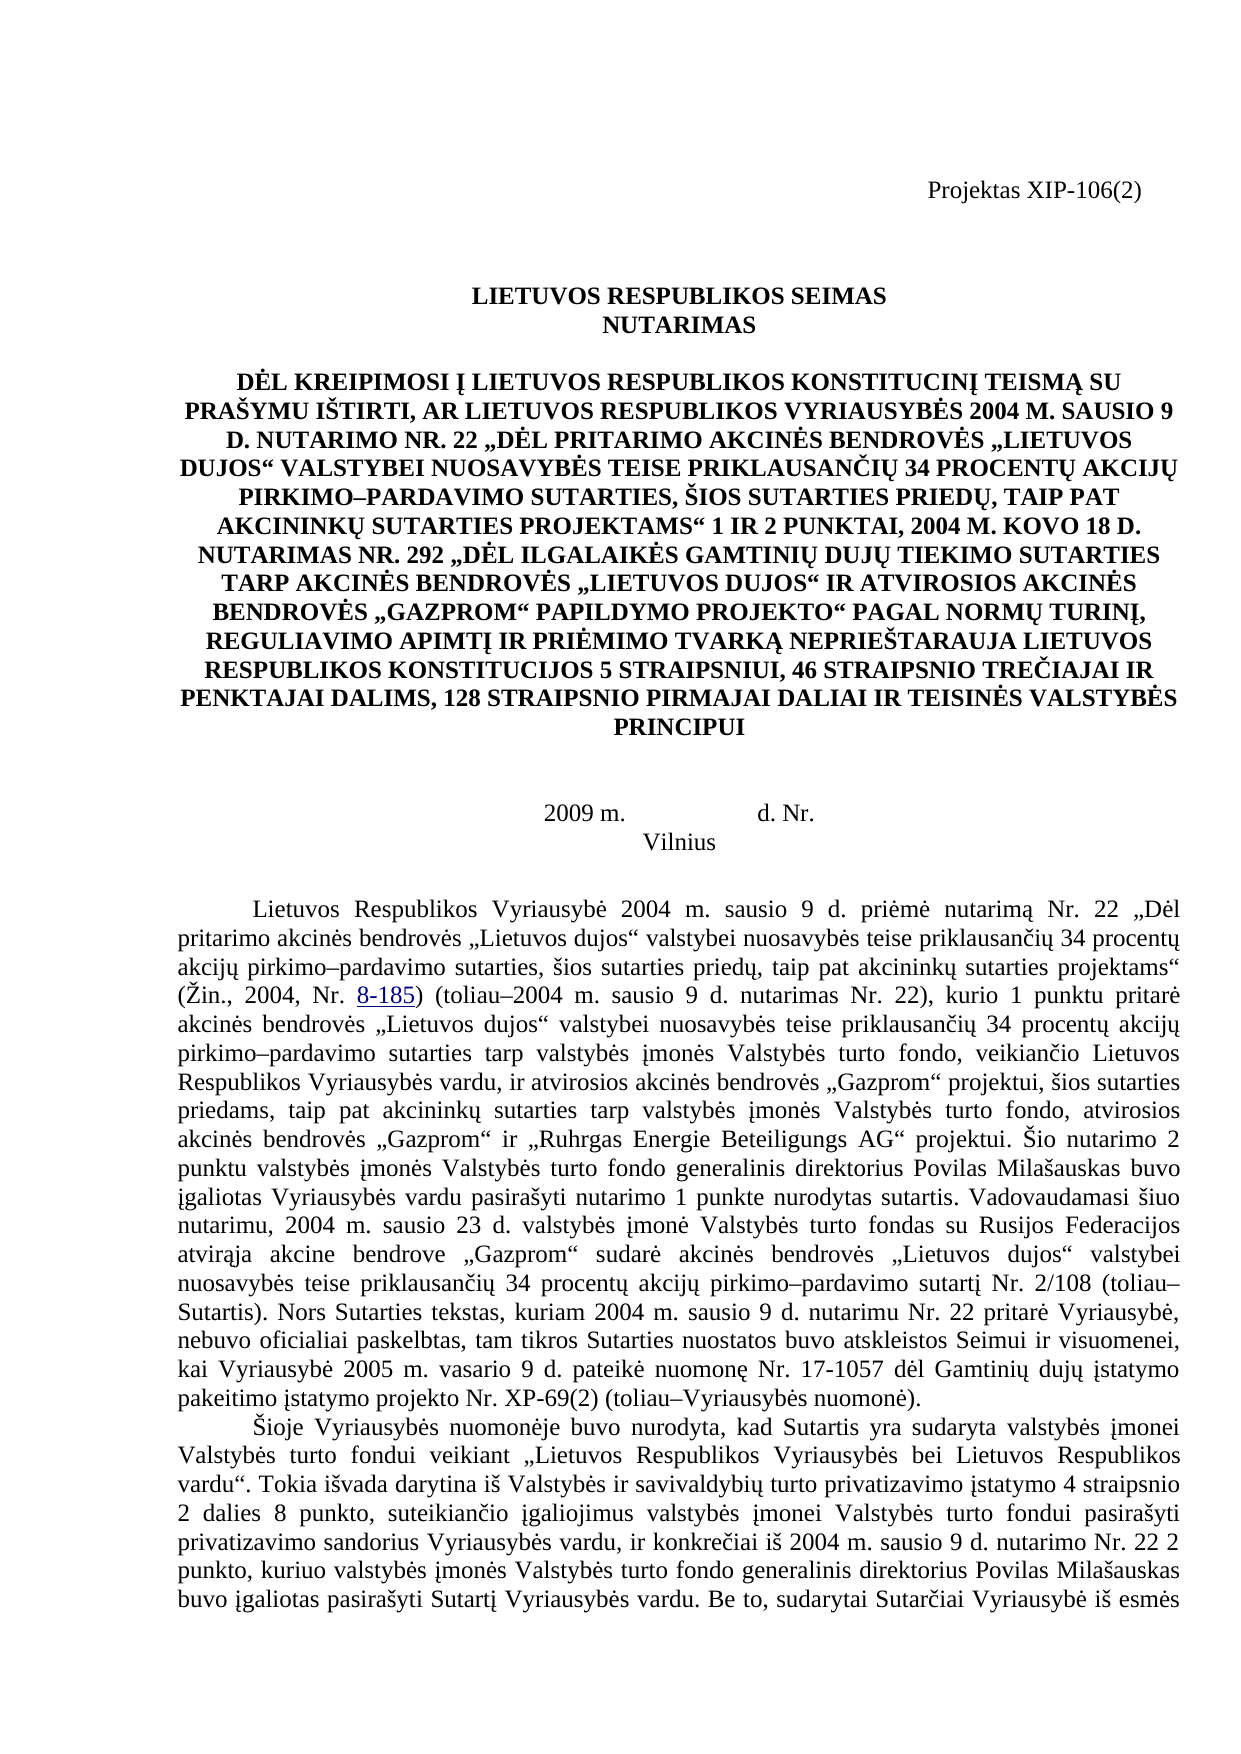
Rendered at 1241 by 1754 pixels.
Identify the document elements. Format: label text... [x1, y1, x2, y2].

text Šioje Vyriausybės nuomonėje buvo nurodyta, kad Sutartis yra sudaryta valstybės įmonei Valstybės turto fondui veikiant „Lietuvos Respublikos Vyriausybės bei Lietuvos Respublikos vardu“. Tokia išvada darytina iš Valstybės ir savivaldybių turto privatizavimo įstatymo 4 straipsnio 2 dalies 8 punkto, suteikiančio įgaliojimus valstybės įmonei Valstybės turto fondui pasirašyti privatizavimo sandorius Vyriausybės vardu, ir konkrečiai iš 2004 m. sausio 9 d. nutarimo Nr. 22 2 punkto, kuriuo valstybės įmonės Valstybės turto fondo generalinis direktorius Povilas Milašauskas buvo įgaliotas pasirašyti Sutartį Vyriausybės vardu. Be to, sudarytai Sutarčiai Vyriausybė iš esmės [177, 1412, 1181, 1613]
text Lietuvos Respublikos Vyriausybė 2004 m. sausio 9 d. priėmė nutarimą Nr. 22 „Dėl pritarimo akcinės bendrovės „Lietuvos dujos“ valstybei nuosavybės teise priklausančių 34 procentų akcijų pirkimo–pardavimo sutarties, šios sutarties priedų, taip pat akcininkų sutarties projektams“ (Žin., 2004, Nr. 8-185) (toliau–2004 m. sausio 9 d. nutarimas Nr. 22), kurio 1 punktu pritarė akcinės bendrovės „Lietuvos dujos“ valstybei nuosavybės teise priklausančių 34 procentų akcijų pirkimo–pardavimo sutarties tarp valstybės įmonės Valstybės turto fondo, veikiančio Lietuvos Respublikos Vyriausybės vardu, ir atvirosios akcinės bendrovės „Gazprom“ projektui, šios sutarties priedams, taip pat akcininkų sutarties tarp valstybės įmonės Valstybės turto fondo, atvirosios akcinės bendrovės „Gazprom“ ir „Ruhrgas Energie Beteiligungs AG“ projektui. Šio nutarimo 2 punktu valstybės įmonės Valstybės turto fondo generalinis direktorius Povilas Milašauskas buvo įgaliotas Vyriausybės vardu pasirašyti nutarimo 1 punkte nurodytas sutartis. Vadovaudamasi šiuo nutarimu, 2004 m. sausio 23 d. valstybės įmonė Valstybės turto fondas su Rusijos Federacijos atvirąja akcine bendrove „Gazprom“ sudarė akcinės bendrovės „Lietuvos dujos“ valstybei nuosavybės teise priklausančių 34 procentų akcijų pirkimo–pardavimo sutartį Nr. 2/108 (toliau–Sutartis). Nors Sutarties tekstas, kuriam 2004 m. sausio 9 d. nutarimu Nr. 22 pritarė Vyriausybė, nebuvo oficialiai paskelbtas, tam tikros Sutarties nuostatos buvo atskleistos Seimui ir visuomenei, kai Vyriausybė 2005 m. vasario 9 d. pateikė nuomonę Nr. 17-1057 dėl Gamtinių dujų įstatymo pakeitimo įstatymo projekto Nr. XP-69(2) (toliau–Vyriausybės nuomonė). [177, 894, 1181, 1412]
text NUTARIMAS [177, 310, 1181, 338]
text 2009 m. d. Nr. [177, 798, 1181, 827]
text Vilnius [177, 827, 1181, 856]
text LIETUVOS RESPUBLIKOS SEIMAS [177, 281, 1181, 310]
text Projektas XIP-106(2) [927, 176, 1181, 204]
text DĖL KREIPIMOSI Į LIETUVOS RESPUBLIKOS KONSTITUCINĮ TEISMĄ SU PRAŠYMU IŠTIRTI, AR LIETUVOS RESPUBLIKOS VYRIAUSYBĖS 2004 M. SAUSIO 9 D. NUTARIMO NR. 22 „DĖL PRITARIMO AKCINĖS BENDROVĖS „LIETUVOS DUJOS“ VALSTYBEI NUOSAVYBĖS TEISE PRIKLAUSANČIŲ 34 PROCENTŲ AKCIJŲ PIRKIMO–PARDAVIMO SUTARTIES, ŠIOS SUTARTIES PRIEDŲ, TAIP PAT AKCININKŲ SUTARTIES PROJEKTAMS“ 1 IR 2 PUNKTAI, 2004 M. KOVO 18 D. NUTARIMAS NR. 292 „DĖL ILGALAIKĖS GAMTINIŲ DUJŲ TIEKIMO SUTARTIES TARP AKCINĖS BENDROVĖS „LIETUVOS DUJOS“ IR ATVIROSIOS AKCINĖS BENDROVĖS „GAZPROM“ PAPILDYMO PROJEKTO“ PAGAL NORMŲ TURINĮ, REGULIAVIMO APIMTĮ IR PRIĖMIMO TVARKĄ NEPRIEŠTARAUJA LIETUVOS RESPUBLIKOS KONSTITUCIJOS 5 STRAIPSNIUI, 46 STRAIPSNIO TREČIAJAI IR PENKTAJAI DALIMS, 128 STRAIPSNIO PIRMAJAI DALIAI IR TEISINĖS VALSTYBĖS PRINCIPUI [177, 367, 1181, 741]
